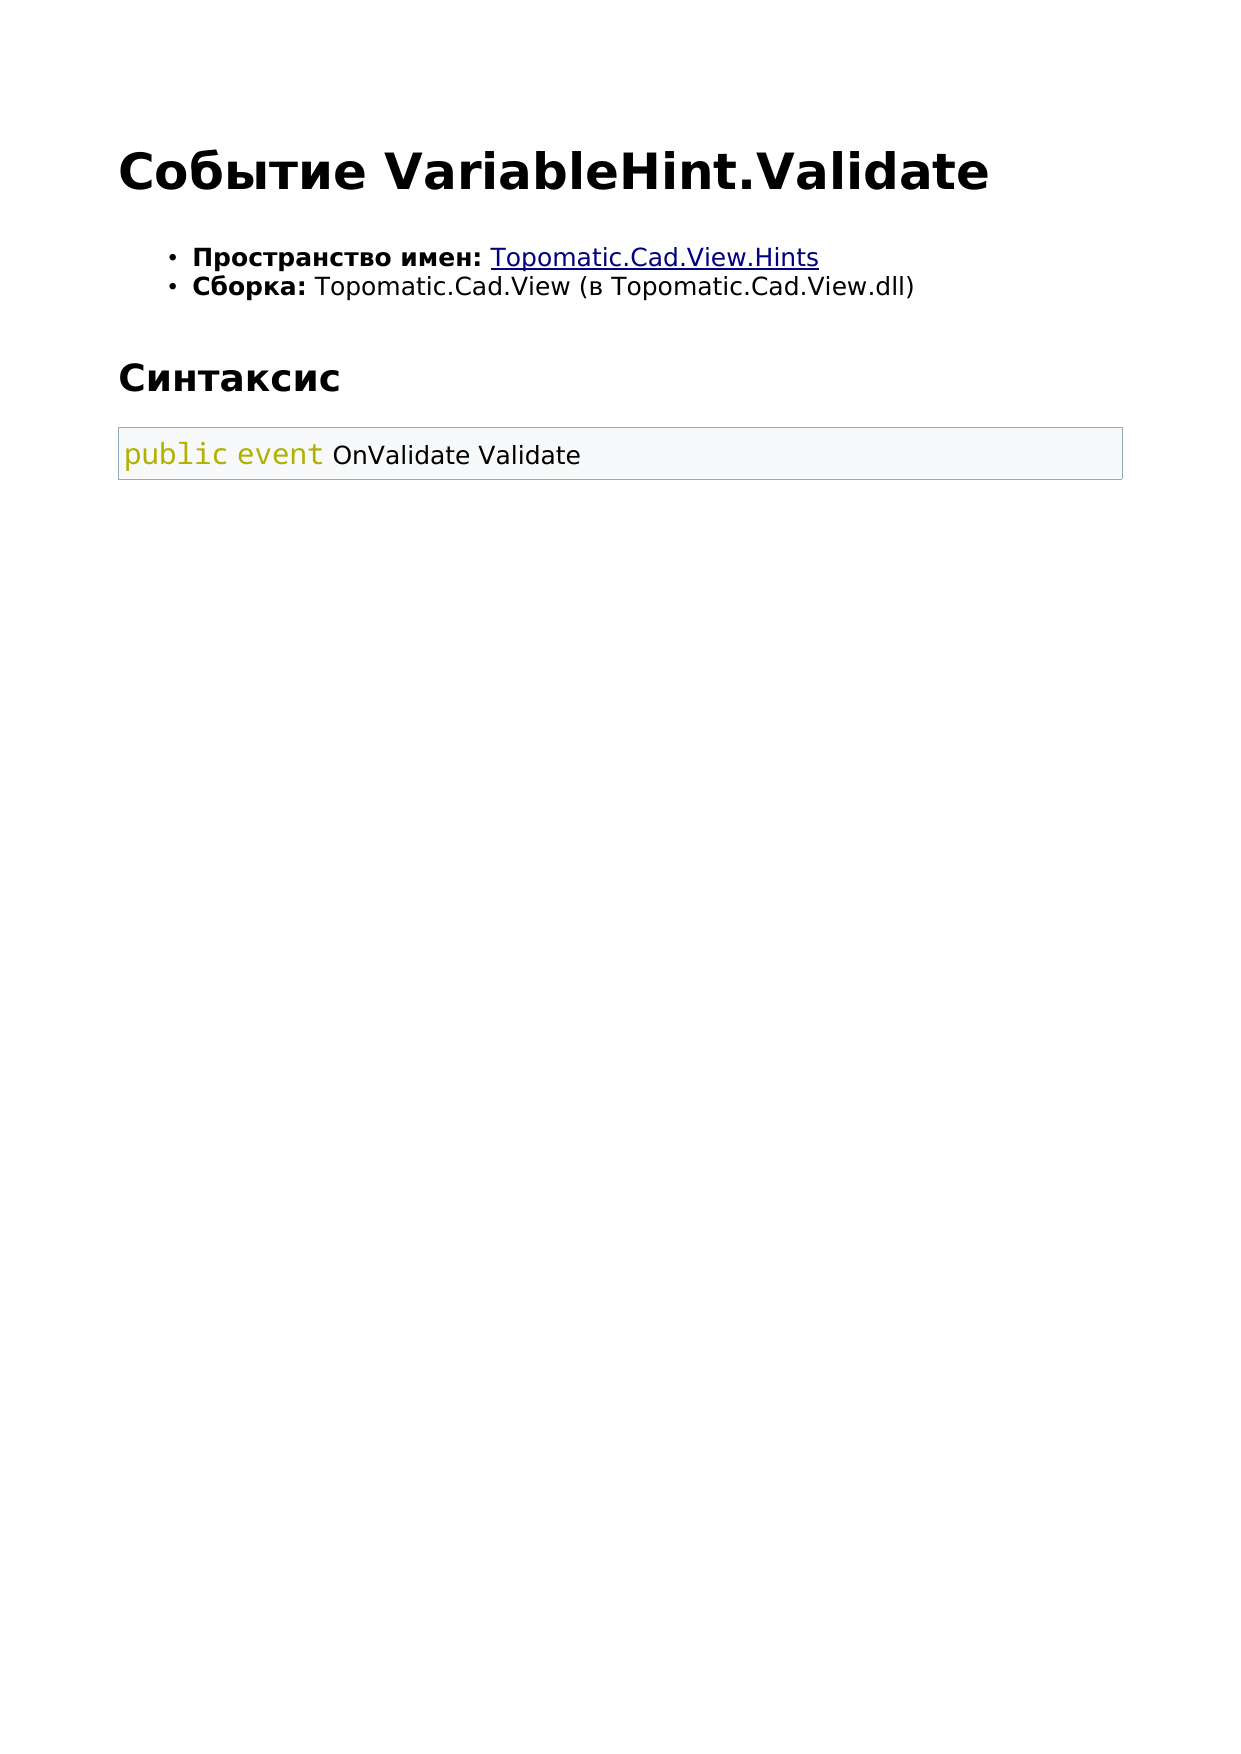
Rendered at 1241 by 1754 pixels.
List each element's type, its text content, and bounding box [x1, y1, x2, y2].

subtitle Событие VariableHint.Validate [118, 143, 1122, 201]
subtitle Синтаксис [118, 356, 1122, 400]
list Пространство имен: Topomatic.Cad.View.Hints [177, 243, 1122, 272]
table_header public event OnValidate Validate [119, 428, 1122, 478]
list Сборка: Topomatic.Cad.View (в Topomatic.Cad.View.dll) [177, 272, 1122, 302]
